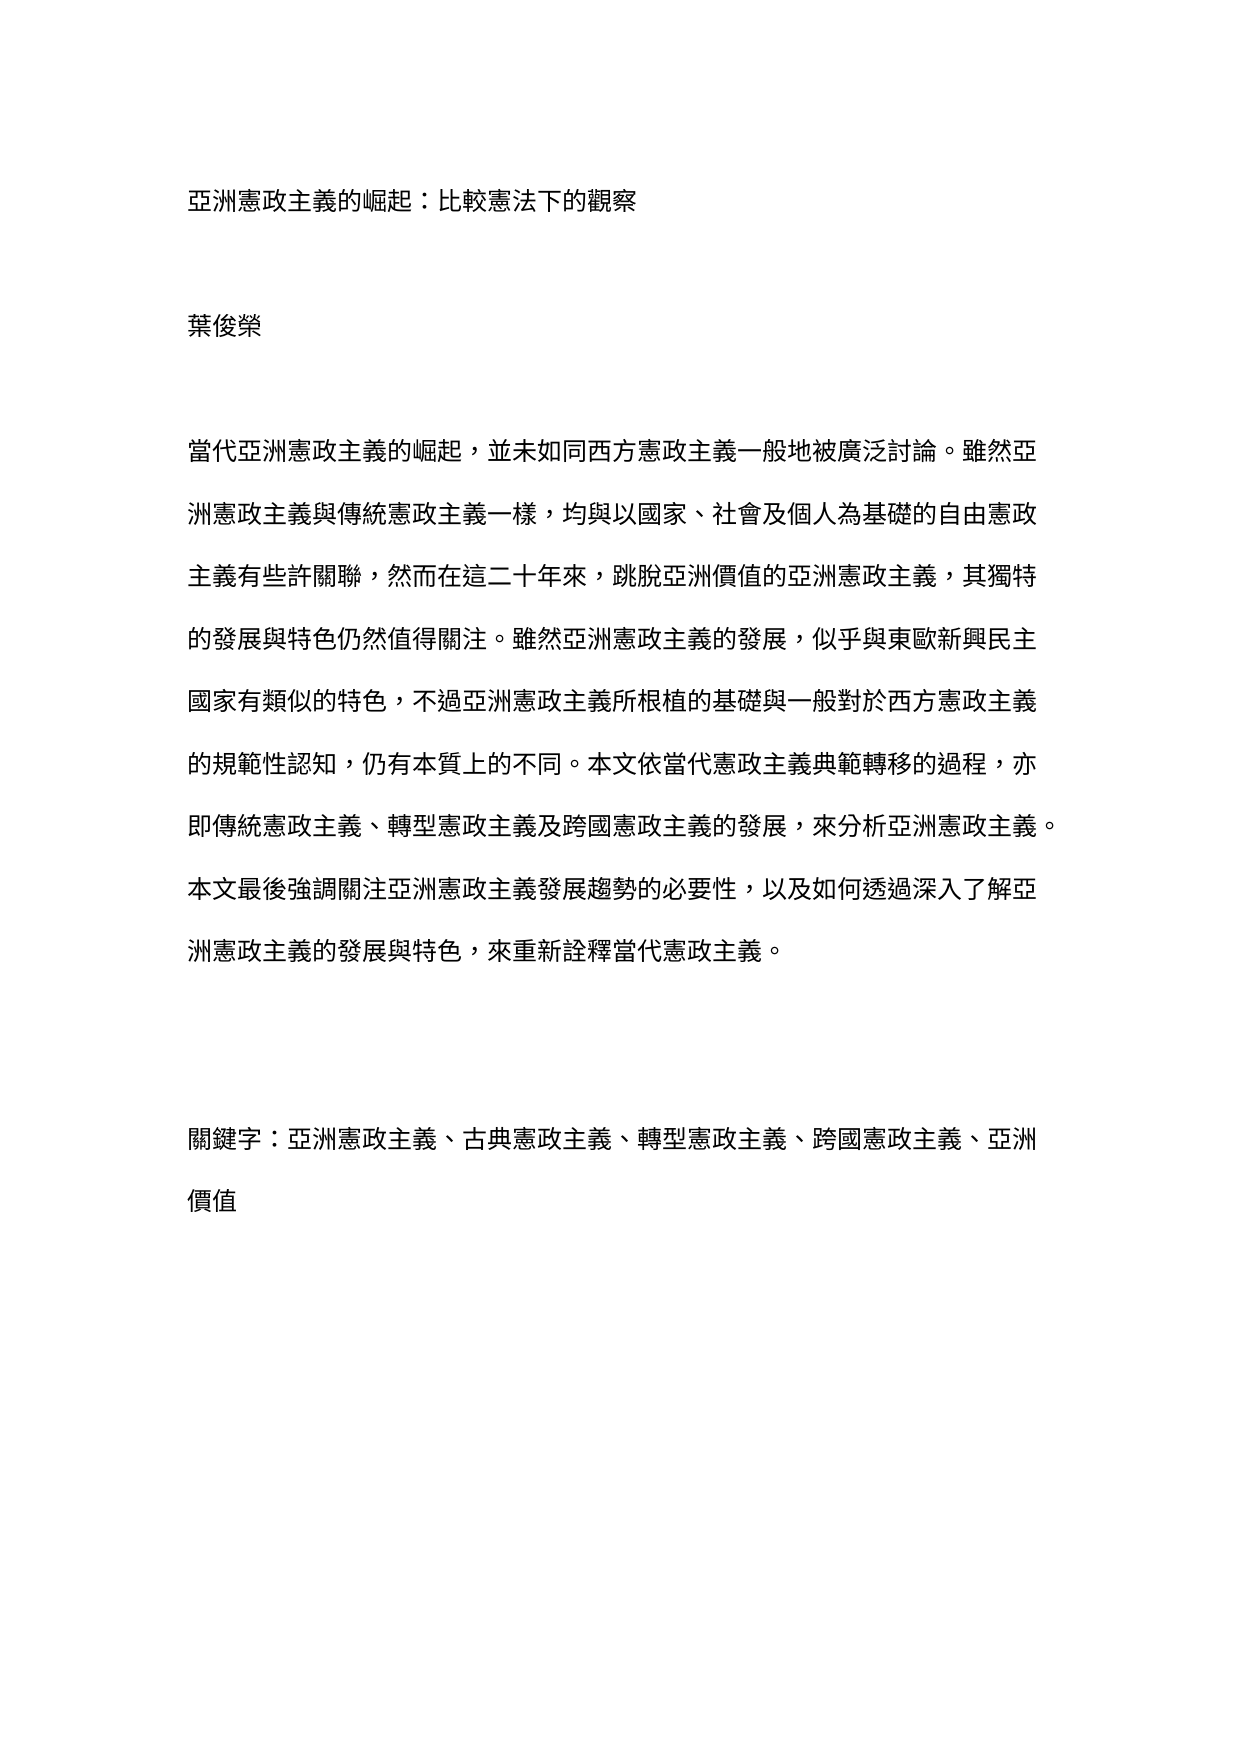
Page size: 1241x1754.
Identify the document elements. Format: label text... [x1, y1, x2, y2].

text 葉俊榮 [187, 283, 1053, 346]
text 當代亞洲憲政主義的崛起，並未如同西方憲政主義一般地被廣泛討論。雖然亞洲憲政主義與傳統憲政主義一樣，均與以國家、社會及個人為基礎的自由憲政主義有些許關聯，然而在這二十年來，跳脫亞洲價值的亞洲憲政主義，其獨特的發展與特色仍然值得關注。雖然亞洲憲政主義的發展，似乎與東歐新興民主國家有類似的特色，不過亞洲憲政主義所根植的基礎與一般對於西方憲政主義的規範性認知，仍有本質上的不同。本文依當代憲政主義典範轉移的過程，亦即傳統憲政主義、轉型憲政主義及跨國憲政主義的發展，來分析亞洲憲政主義。本文最後強調關注亞洲憲政主義發展趨勢的必要性，以及如何透過深入了解亞洲憲政主義的發展與特色，來重新詮釋當代憲政主義。 [187, 408, 1053, 971]
text 亞洲憲政主義的崛起：比較憲法下的觀察 [187, 158, 1053, 221]
text 關鍵字：亞洲憲政主義、古典憲政主義、轉型憲政主義、跨國憲政主義、亞洲價值 [187, 1096, 1053, 1221]
